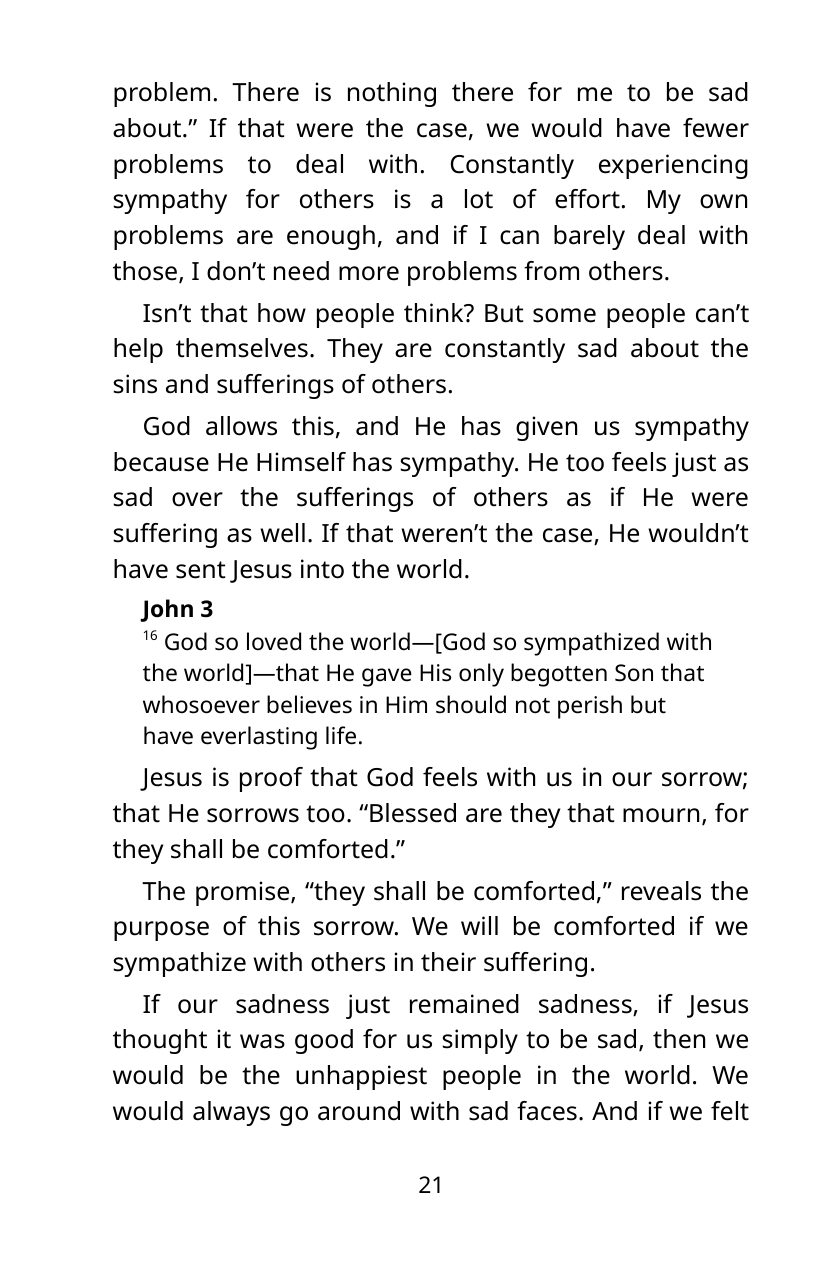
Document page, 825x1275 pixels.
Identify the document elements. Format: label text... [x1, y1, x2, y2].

text If our sadness just remained sadness, if Jesus thought it was good for us simply to be sad, then we would be the unhappiest people in the world. We would always go around with sad faces. And if we felt [112, 986, 750, 1128]
text Isn’t that how people think? But some people can’t help themselves. They are constantly sad about the sins and sufferings of others. [112, 295, 750, 401]
text 16 God so loved the world—[God so sympathized with the world]—that He gave His only begotten Son that whosoever believes in Him should not perish but have everlasting life. [142, 626, 720, 751]
text Jesus is proof that God feels with us in our sorrow; that He sorrows too. “Blessed are they that mourn, for they shall be comforted.” [112, 760, 750, 866]
text John 3 [142, 593, 750, 624]
text problem. There is nothing there for me to be sad about.” If that were the case, we would have fewer problems to deal with. Constantly experiencing sympathy for others is a lot of effort. My own problems are enough, and if I can barely deal with those, I don’t need more problems from others. [112, 75, 750, 288]
text The promise, “they shall be comforted,” reveals the purpose of this sorrow. We will be comforted if we sympathize with others in their suffering. [112, 873, 750, 979]
text God allows this, and He has given us sympathy because He Himself has sympathy. He too feels just as sad over the sufferings of others as if He were suffering as well. If that weren’t the case, He wouldn’t have sent Jesus into the world. [112, 409, 750, 586]
